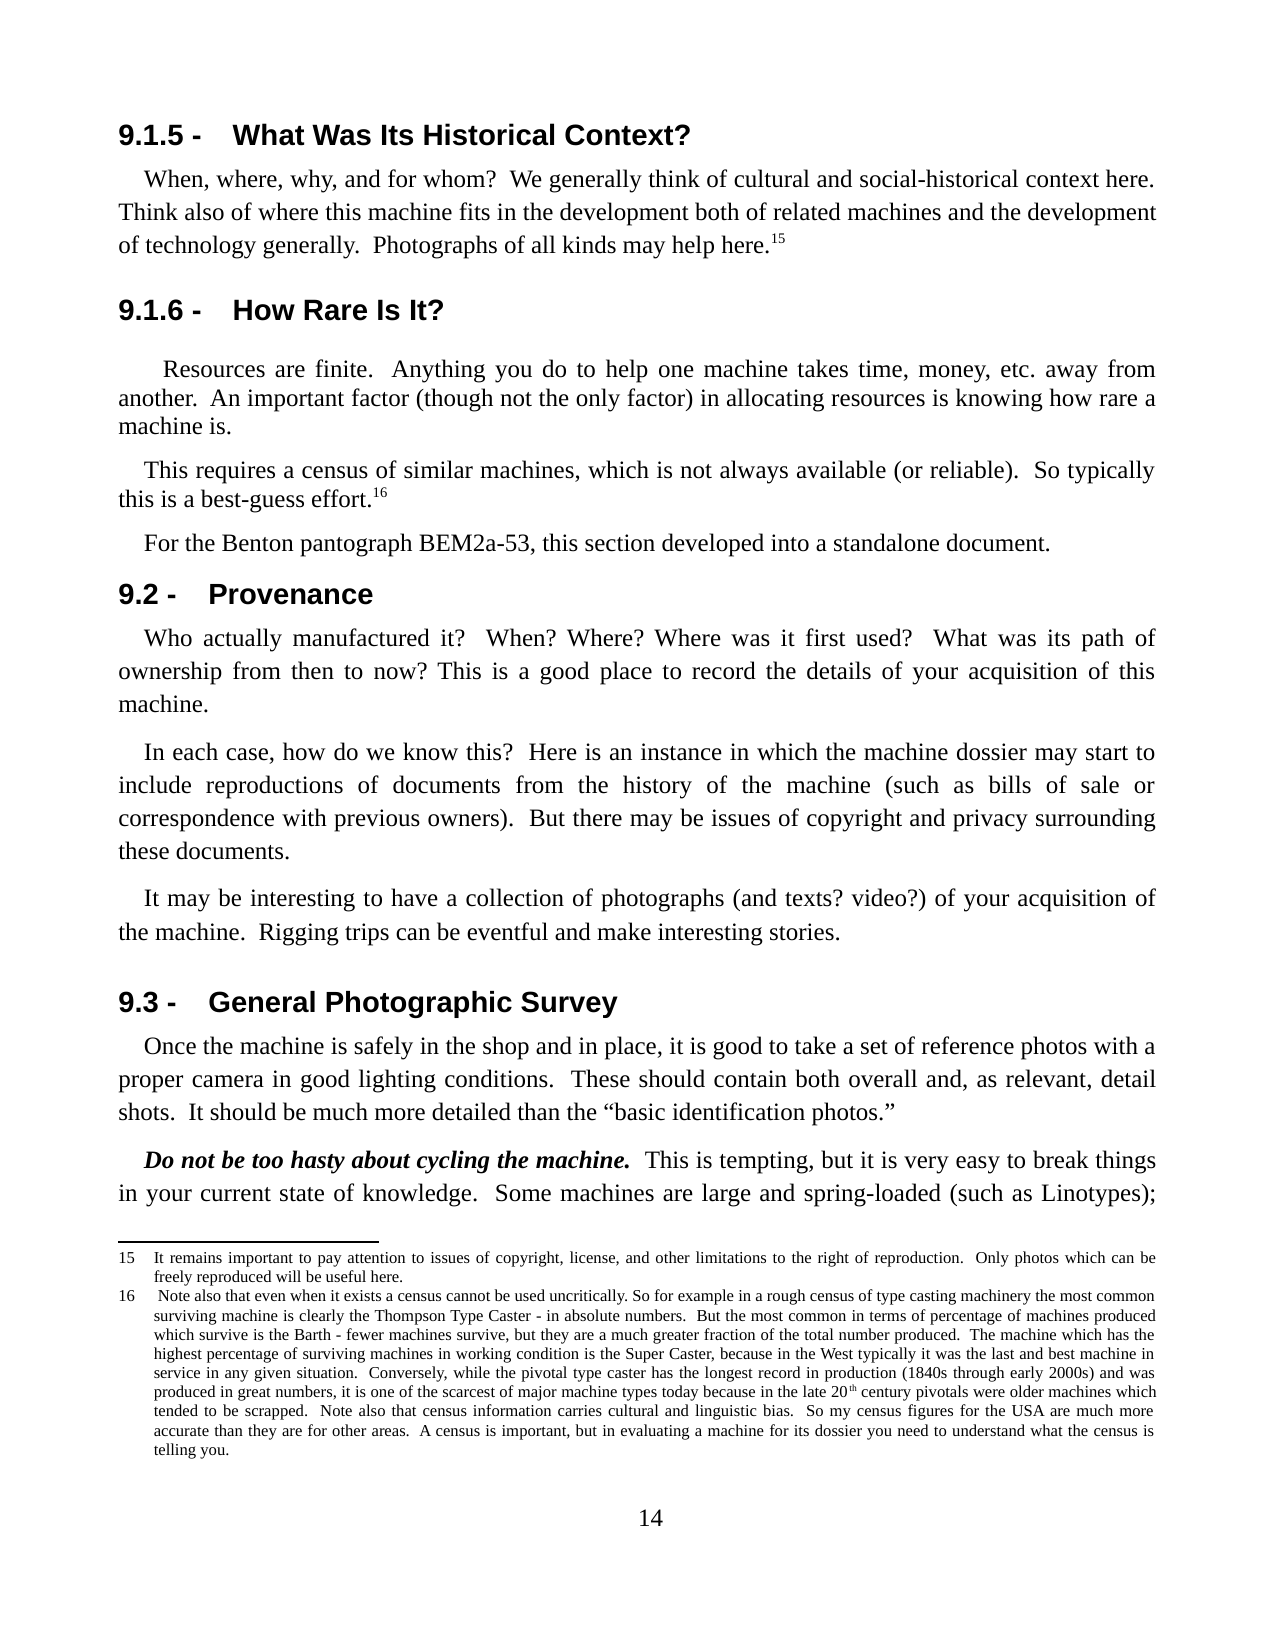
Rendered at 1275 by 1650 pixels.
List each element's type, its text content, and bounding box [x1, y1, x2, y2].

text Who actually manufactured it? When? Where? Where was it first used? What was its path of ownership from then to now? This is a good place to record the details of your acquisition of this machine. [118, 623, 1157, 718]
subtitle General Photographic Survey [118, 985, 1157, 1018]
subtitle How Rare Is It? [118, 293, 1157, 326]
subtitle Provenance [118, 577, 1157, 611]
subtitle What Was Its Historical Context? [118, 118, 1157, 152]
text Once the machine is safely in the shop and in place, it is good to take a set of reference photos with a proper camera in good lighting conditions. These should contain both overall and, as relevant, detail shots. It should be much more detailed than the “basic identification photos.” [118, 1031, 1157, 1126]
text It may be interesting to have a collection of photographs (and texts? video?) of your acquisition of the machine. Rigging trips can be eventful and make interesting stories. [118, 883, 1157, 945]
text This requires a census of similar machines, which is not always available (or reliable). So typically this is a best-guess effort. [118, 455, 1157, 513]
text In each case, how do we know this? Here is an instance in which the machine dossier may start to include reproductions of documents from the history of the machine (such as bills of sale or correspondence with previous owners). But there may be issues of copyright and privacy surrounding these documents. [118, 737, 1157, 865]
text It remains important to pay attention to issues of copyright, license, and other limitations to the right of reproduction. Only photos which can be freely reproduced will be useful here. [118, 1248, 1157, 1286]
text For the Benton pantograph BEM2a-53, this section developed into a standalone document. [118, 528, 1157, 556]
text When, where, why, and for whom? We generally think of cultural and social-historical context here. Think also of where this machine fits in the development both of related machines and the development of technology generally. Photographs of all kinds may help here. [118, 164, 1157, 259]
text Note also that even when it exists a census cannot be used uncritically. So for example in a rough census of type casting machinery the most common surviving machine is clearly the Thompson Type Caster - in absolute numbers. But the most common in terms of percentage of machines produced which survive is the Barth - fewer machines survive, but they are a much greater fraction of the total number produced. The machine which has the highest percentage of surviving machines in working condition is the Super Caster, because in the West typically it was the last and best machine in service in any given situation. Conversely, while the pivotal type caster has the longest record in production (1840s through early 2000s) and was produced in great numbers, it is one of the scarcest of major machine types today because in the late 20th century pivotals were older machines which tended to be scrapped. Note also that census information carries cultural and linguistic bias. So my census figures for the USA are much more accurate than they are for other areas. A census is important, but in evaluating a machine for its dossier you need to understand what the census is telling you. [118, 1286, 1157, 1459]
text Do not be too hasty about cycling the machine. This is tempting, but it is very easy to break things in your current state of knowledge. Some machines are large and spring-loaded (such as Linotypes); [118, 1145, 1157, 1206]
text Resources are finite. Anything you do to help one machine takes time, money, etc. away from another. An important factor (though not the only factor) in allocating resources is knowing how rare a machine is. [118, 354, 1157, 440]
